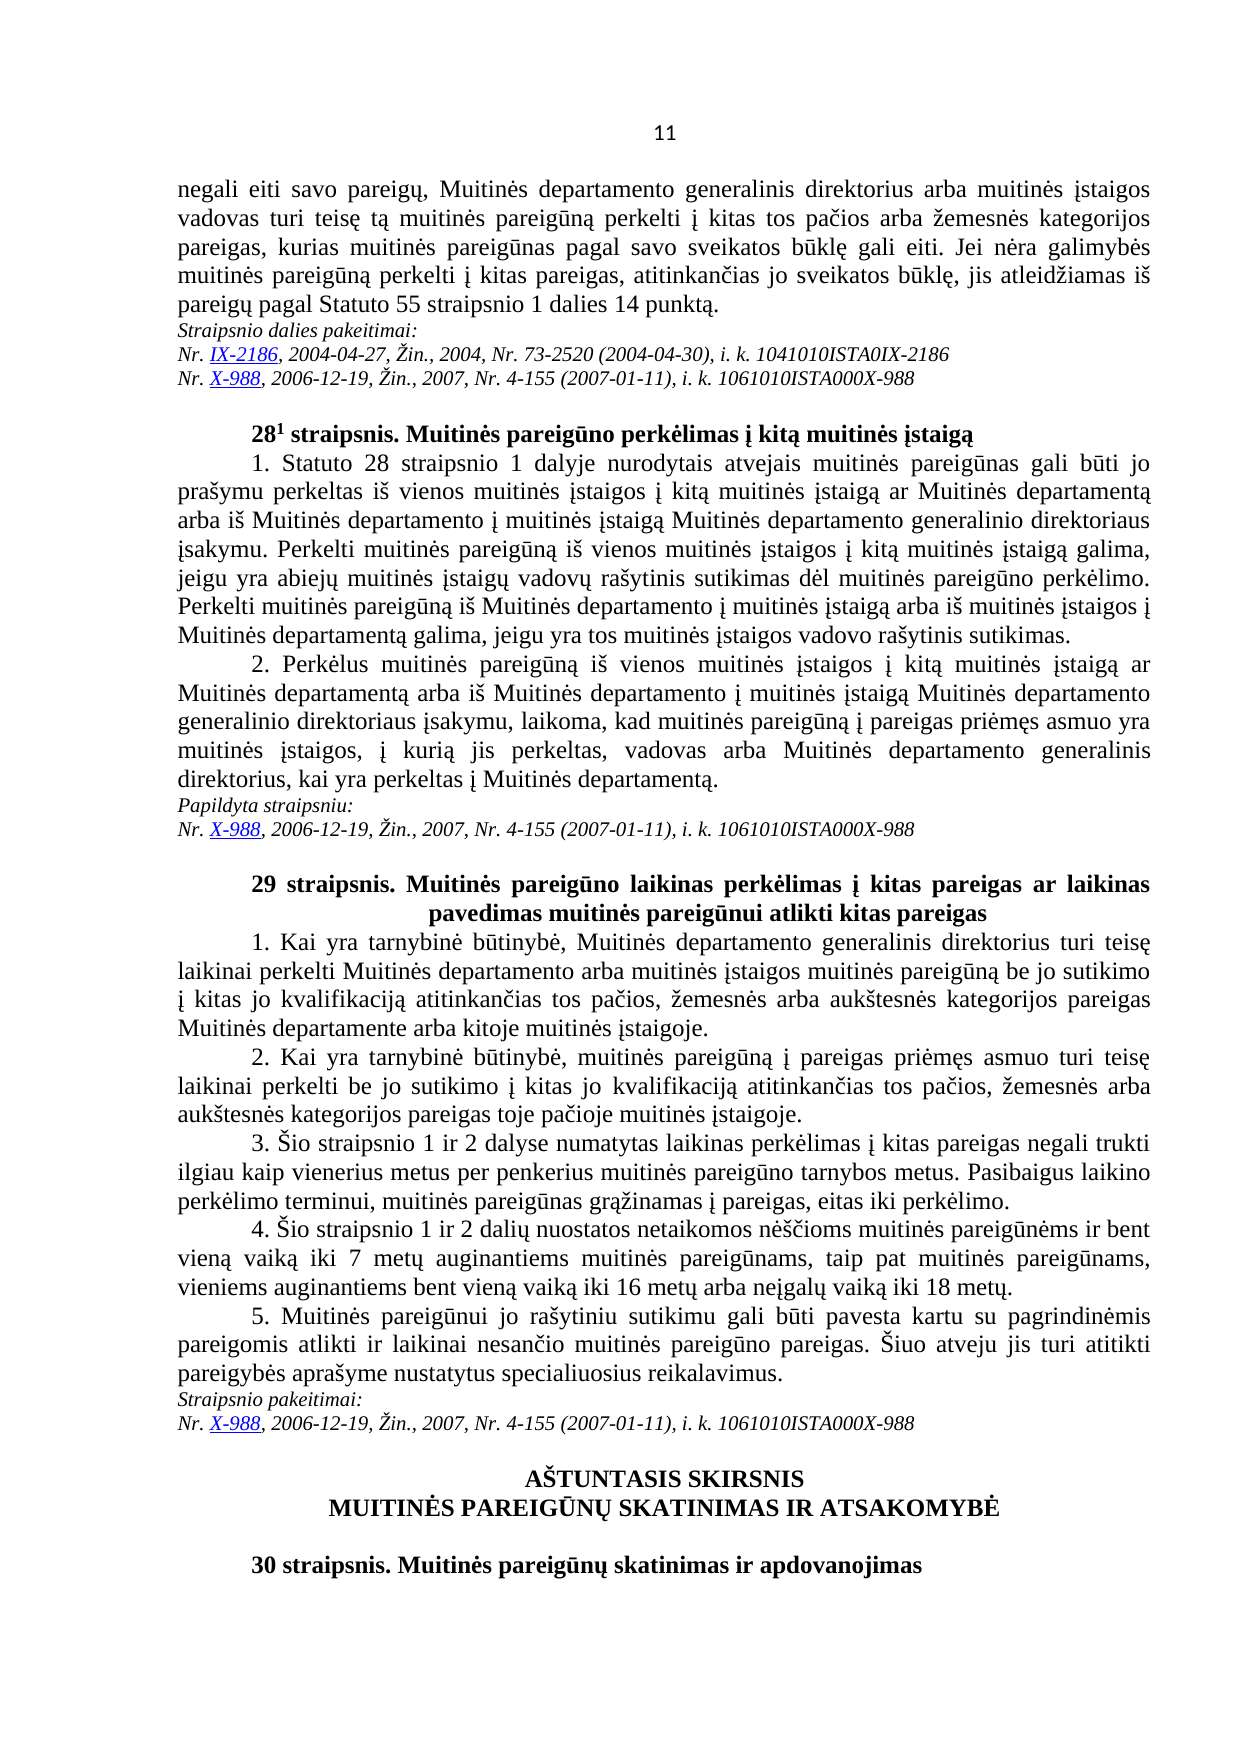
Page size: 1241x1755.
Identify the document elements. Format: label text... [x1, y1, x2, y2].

text 281 straipsnis. Muitinės pareigūno perkėlimas į kitą muitinės įstaigą [177, 419, 1152, 448]
text MUITINĖS PAREIGŪNŲ SKATINIMAS IR ATSAKOMYBĖ [177, 1493, 1152, 1521]
text Nr. X-988, 2006-12-19, Žin., 2007, Nr. 4-155 (2007-01-11), i. k. 1061010ISTA000X-988 [177, 817, 1152, 841]
text 5. Muitinės pareigūnui jo rašytiniu sutikimu gali būti pavesta kartu su pagrindinėmis pareigomis atlikti ir laikinai nesančio muitinės pareigūno pareigas. Šiuo atveju jis turi atitikti pareigybės aprašyme nustatytus specialiuosius reikalavimus. [177, 1301, 1152, 1387]
text 1. Statuto 28 straipsnio 1 dalyje nurodytais atvejais muitinės pareigūnas gali būti jo prašymu perkeltas iš vienos muitinės įstaigos į kitą muitinės įstaigą ar Muitinės departamentą arba iš Muitinės departamento į muitinės įstaigą Muitinės departamento generalinio direktoriaus įsakymu. Perkelti muitinės pareigūną iš vienos muitinės įstaigos į kitą muitinės įstaigą galima, jeigu yra abiejų muitinės įstaigų vadovų rašytinis sutikimas dėl muitinės pareigūno perkėlimo. Perkelti muitinės pareigūną iš Muitinės departamento į muitinės įstaigą arba iš muitinės įstaigos į Muitinės departamentą galima, jeigu yra tos muitinės įstaigos vadovo rašytinis sutikimas. [177, 448, 1152, 649]
text 1. Kai yra tarnybinė būtinybė, Muitinės departamento generalinis direktorius turi teisę laikinai perkelti Muitinės departamento arba muitinės įstaigos muitinės pareigūną be jo sutikimo į kitas jo kvalifikaciją atitinkančias tos pačios, žemesnės arba aukštesnės kategorijos pareigas Muitinės departamente arba kitoje muitinės įstaigoje. [177, 927, 1152, 1042]
text 2. Perkėlus muitinės pareigūną iš vienos muitinės įstaigos į kitą muitinės įstaigą ar Muitinės departamentą arba iš Muitinės departamento į muitinės įstaigą Muitinės departamento generalinio direktoriaus įsakymu, laikoma, kad muitinės pareigūną į pareigas priėmęs asmuo yra muitinės įstaigos, į kurią jis perkeltas, vadovas arba Muitinės departamento generalinis direktorius, kai yra perkeltas į Muitinės departamentą. [177, 649, 1152, 793]
text Nr. IX-2186, 2004-04-27, Žin., 2004, Nr. 73-2520 (2004-04-30), i. k. 1041010ISTA0IX-2186 [177, 342, 1152, 366]
text 29 straipsnis. Muitinės pareigūno laikinas perkėlimas į kitas pareigas ar laikinas pavedimas muitinės pareigūnui atlikti kitas pareigas [251, 869, 1152, 927]
text Straipsnio pakeitimai: [177, 1387, 1152, 1411]
text AŠTUNTASIS SKIRSNIS [177, 1464, 1152, 1493]
text Papildyta straipsniu: [177, 793, 1152, 817]
text Nr. X-988, 2006-12-19, Žin., 2007, Nr. 4-155 (2007-01-11), i. k. 1061010ISTA000X-988 [177, 1411, 1152, 1435]
text Straipsnio dalies pakeitimai: [177, 318, 1152, 342]
text 3. Šio straipsnio 1 ir 2 dalyse numatytas laikinas perkėlimas į kitas pareigas negali trukti ilgiau kaip vienerius metus per penkerius muitinės pareigūno tarnybos metus. Pasibaigus laikino perkėlimo terminui, muitinės pareigūnas grąžinamas į pareigas, eitas iki perkėlimo. [177, 1128, 1152, 1214]
text 30 straipsnis. Muitinės pareigūnų skatinimas ir apdovanojimas [177, 1550, 1152, 1579]
text negali eiti savo pareigų, Muitinės departamento generalinis direktorius arba muitinės įstaigos vadovas turi teisę tą muitinės pareigūną perkelti į kitas tos pačios arba žemesnės kategorijos pareigas, kurias muitinės pareigūnas pagal savo sveikatos būklę gali eiti. Jei nėra galimybės muitinės pareigūną perkelti į kitas pareigas, atitinkančias jo sveikatos būklę, jis atleidžiamas iš pareigų pagal Statuto 55 straipsnio 1 dalies 14 punktą. [177, 174, 1152, 318]
text Nr. X-988, 2006-12-19, Žin., 2007, Nr. 4-155 (2007-01-11), i. k. 1061010ISTA000X-988 [177, 366, 1152, 390]
text 2. Kai yra tarnybinė būtinybė, muitinės pareigūną į pareigas priėmęs asmuo turi teisę laikinai perkelti be jo sutikimo į kitas jo kvalifikaciją atitinkančias tos pačios, žemesnės arba aukštesnės kategorijos pareigas toje pačioje muitinės įstaigoje. [177, 1042, 1152, 1128]
text 4. Šio straipsnio 1 ir 2 dalių nuostatos netaikomos nėščioms muitinės pareigūnėms ir bent vieną vaiką iki 7 metų auginantiems muitinės pareigūnams, taip pat muitinės pareigūnams, vieniems auginantiems bent vieną vaiką iki 16 metų arba neįgalų vaiką iki 18 metų. [177, 1214, 1152, 1301]
